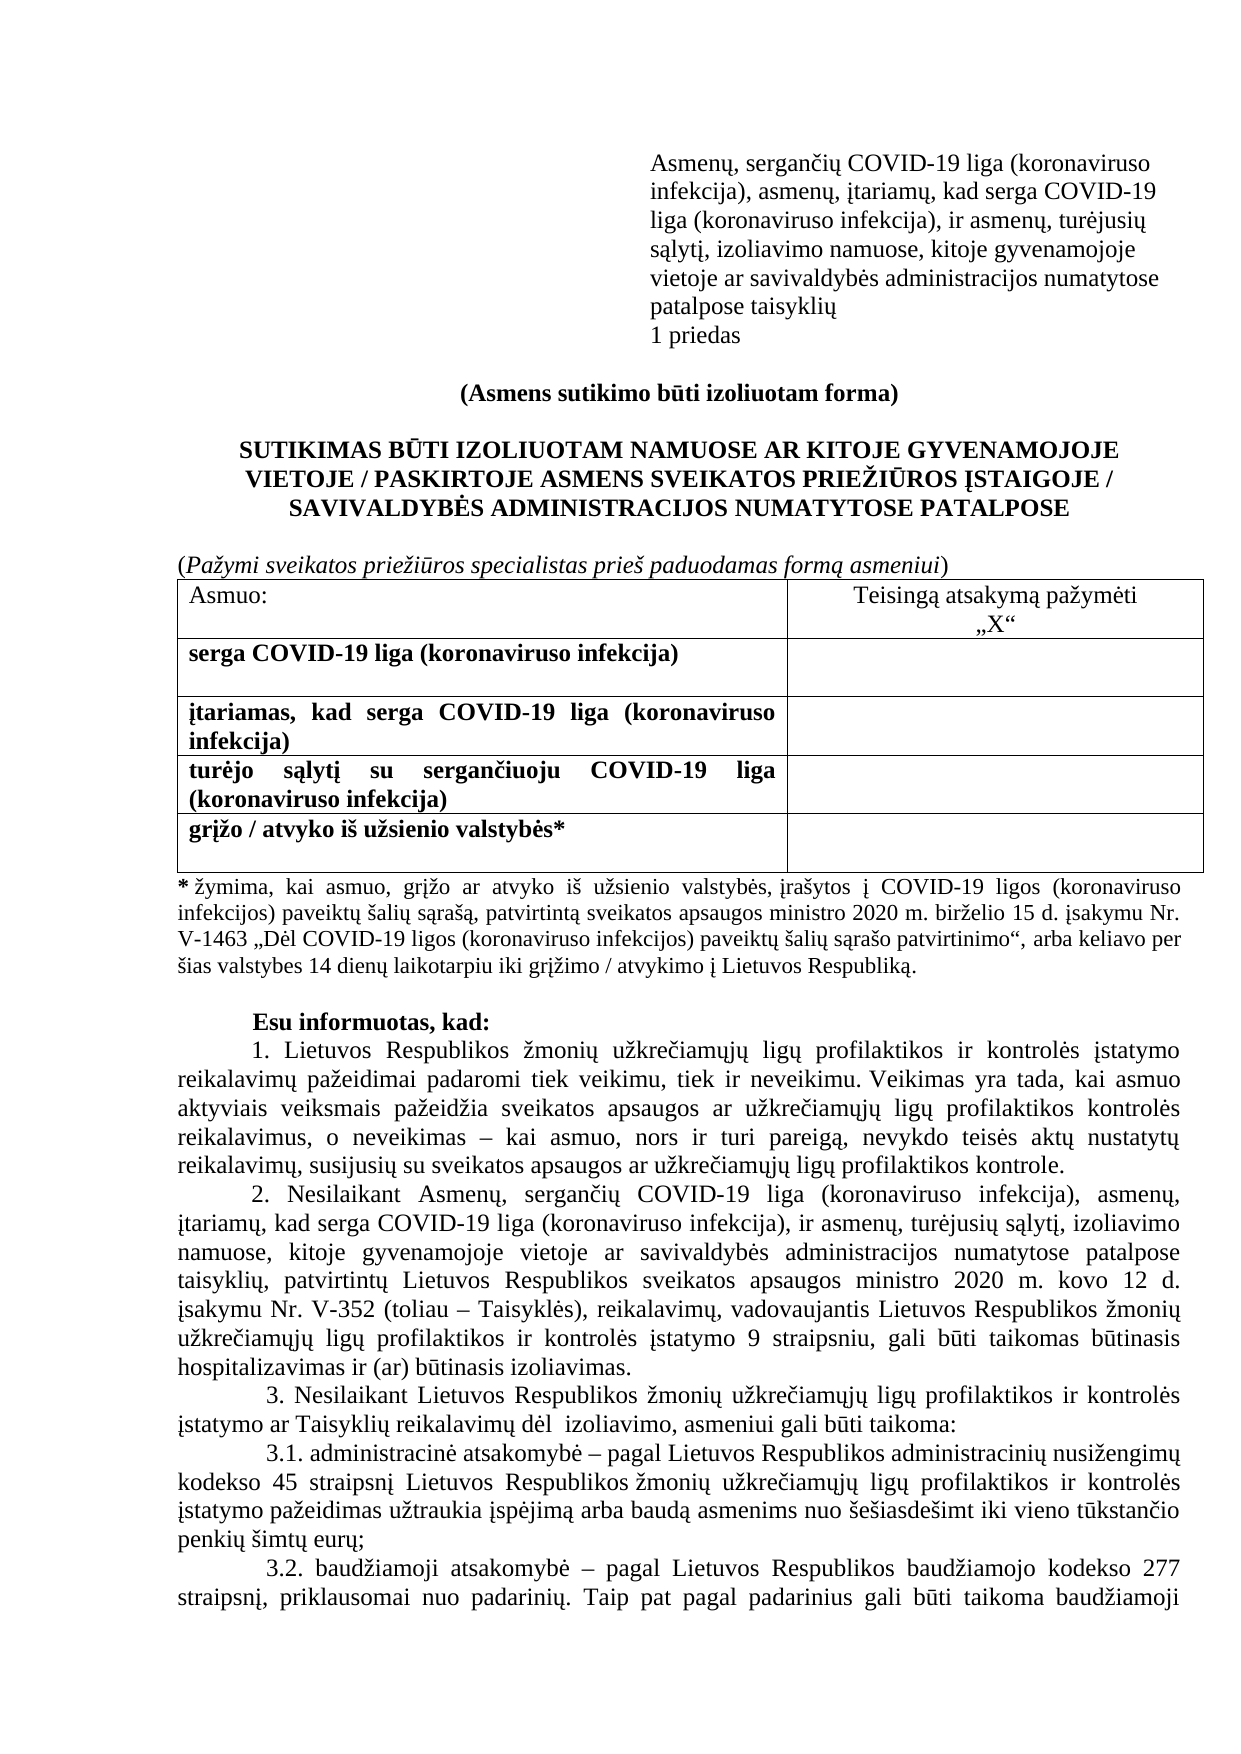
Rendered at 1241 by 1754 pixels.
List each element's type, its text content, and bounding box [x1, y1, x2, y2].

text SUTIKIMAS BŪTI IZOLIUOTAM NAMUOSE AR KITOJE GYVENAMOJOJE VIETOJE / PASKIRTOJE ASMENS SVEIKATOS PRIEŽIŪROS ĮSTAIGOJE / SAVIVALDYBĖS ADMINISTRACIJOS NUMATYTOSE PATALPOSE [177, 435, 1181, 521]
table_cell [788, 814, 1203, 872]
text vietoje ar savivaldybės administracijos numatytose [650, 263, 1181, 291]
table_header Teisingą atsakymą pažymėti „X“ [788, 580, 1203, 637]
text 3.2. baudžiamoji atsakomybė – pagal Lietuvos Respublikos baudžiamojo kodekso 277 straipsnį, priklausomai nuo padarinių. Taip pat pagal padarinius gali būti taikoma baudžiamoji [177, 1553, 1181, 1611]
table_header Asmuo: [178, 580, 787, 637]
text (Asmens sutikimo būti izoliuotam forma) [177, 378, 1181, 406]
text Asmenų, sergančių COVID-19 liga (koronaviruso [650, 148, 1181, 176]
text 1. Lietuvos Respublikos žmonių užkrečiamųjų ligų profilaktikos ir kontrolės įstatymo reikalavimų pažeidimai padaromi tiek veikimu, tiek ir neveikimu. Veikimas yra tada, kai asmuo aktyviais veiksmais pažeidžia sveikatos apsaugos ar užkrečiamųjų ligų profilaktikos kontrolės reikalavimus, o neveikimas – kai asmuo, nors ir turi pareigą, nevykdo teisės aktų nustatytų reikalavimų, susijusių su sveikatos apsaugos ar užkrečiamųjų ligų profilaktikos kontrole. [177, 1036, 1181, 1179]
table_cell [788, 639, 1203, 696]
text 3.1. administracinė atsakomybė – pagal Lietuvos Respublikos administracinių nusižengimų kodekso 45 straipsnį Lietuvos Respublikos žmonių užkrečiamųjų ligų profilaktikos ir kontrolės įstatymo pažeidimas užtraukia įspėjimą arba baudą asmenims nuo šešiasdešimt iki vieno tūkstančio penkių šimtų eurų; [177, 1438, 1181, 1553]
table_cell įtariamas, kad serga COVID-19 liga (koronaviruso infekcija) [178, 697, 787, 754]
text patalpose taisyklių [650, 291, 1181, 320]
text (Pažymi sveikatos priežiūros specialistas prieš paduodamas formą asmeniui) [177, 550, 1181, 579]
text infekcija), asmenų, įtariamų, kad serga COVID-19 [650, 176, 1181, 205]
table_cell grįžo / atvyko iš užsienio valstybės* [178, 814, 787, 872]
text 3. Nesilaikant Lietuvos Respublikos žmonių užkrečiamųjų ligų profilaktikos ir kontrolės įstatymo ar Taisyklių reikalavimų dėl izoliavimo, asmeniui gali būti taikoma: [177, 1381, 1181, 1438]
text liga (koronaviruso infekcija), ir asmenų, turėjusių [650, 205, 1181, 234]
table_cell [788, 697, 1203, 754]
table_cell serga COVID-19 liga (koronaviruso infekcija) [178, 639, 787, 696]
text * žymima, kai asmuo, grįžo ar atvyko iš užsienio valstybės, įrašytos į COVID-19 ligos (koronaviruso infekcijos) paveiktų šalių sąrašą, patvirtintą sveikatos apsaugos ministro 2020 m. birželio 15 d. įsakymu Nr. V-1463 „Dėl COVID-19 ligos (koronaviruso infekcijos) paveiktų šalių sąrašo patvirtinimo“, arba keliavo per šias valstybes 14 dienų laikotarpiu iki grįžimo / atvykimo į Lietuvos Respubliką. [177, 873, 1181, 978]
text 2. Nesilaikant Asmenų, sergančių COVID-19 liga (koronaviruso infekcija), asmenų, įtariamų, kad serga COVID-19 liga (koronaviruso infekcija), ir asmenų, turėjusių sąlytį, izoliavimo namuose, kitoje gyvenamojoje vietoje ar savivaldybės administracijos numatytose patalpose taisyklių, patvirtintų Lietuvos Respublikos sveikatos apsaugos ministro 2020 m. kovo 12 d. įsakymu Nr. V-352 (toliau – Taisyklės), reikalavimų, vadovaujantis Lietuvos Respublikos žmonių užkrečiamųjų ligų profilaktikos ir kontrolės įstatymo 9 straipsniu, gali būti taikomas būtinasis hospitalizavimas ir (ar) būtinasis izoliavimas. [177, 1179, 1181, 1381]
text sąlytį, izoliavimo namuose, kitoje gyvenamojoje [650, 234, 1181, 263]
table_cell [788, 756, 1203, 813]
text 1 priedas [650, 320, 1181, 349]
table_cell turėjo sąlytį su sergančiuoju COVID-19 liga (koronaviruso infekcija) [178, 756, 787, 813]
text Esu informuotas, kad: [177, 1007, 1181, 1036]
